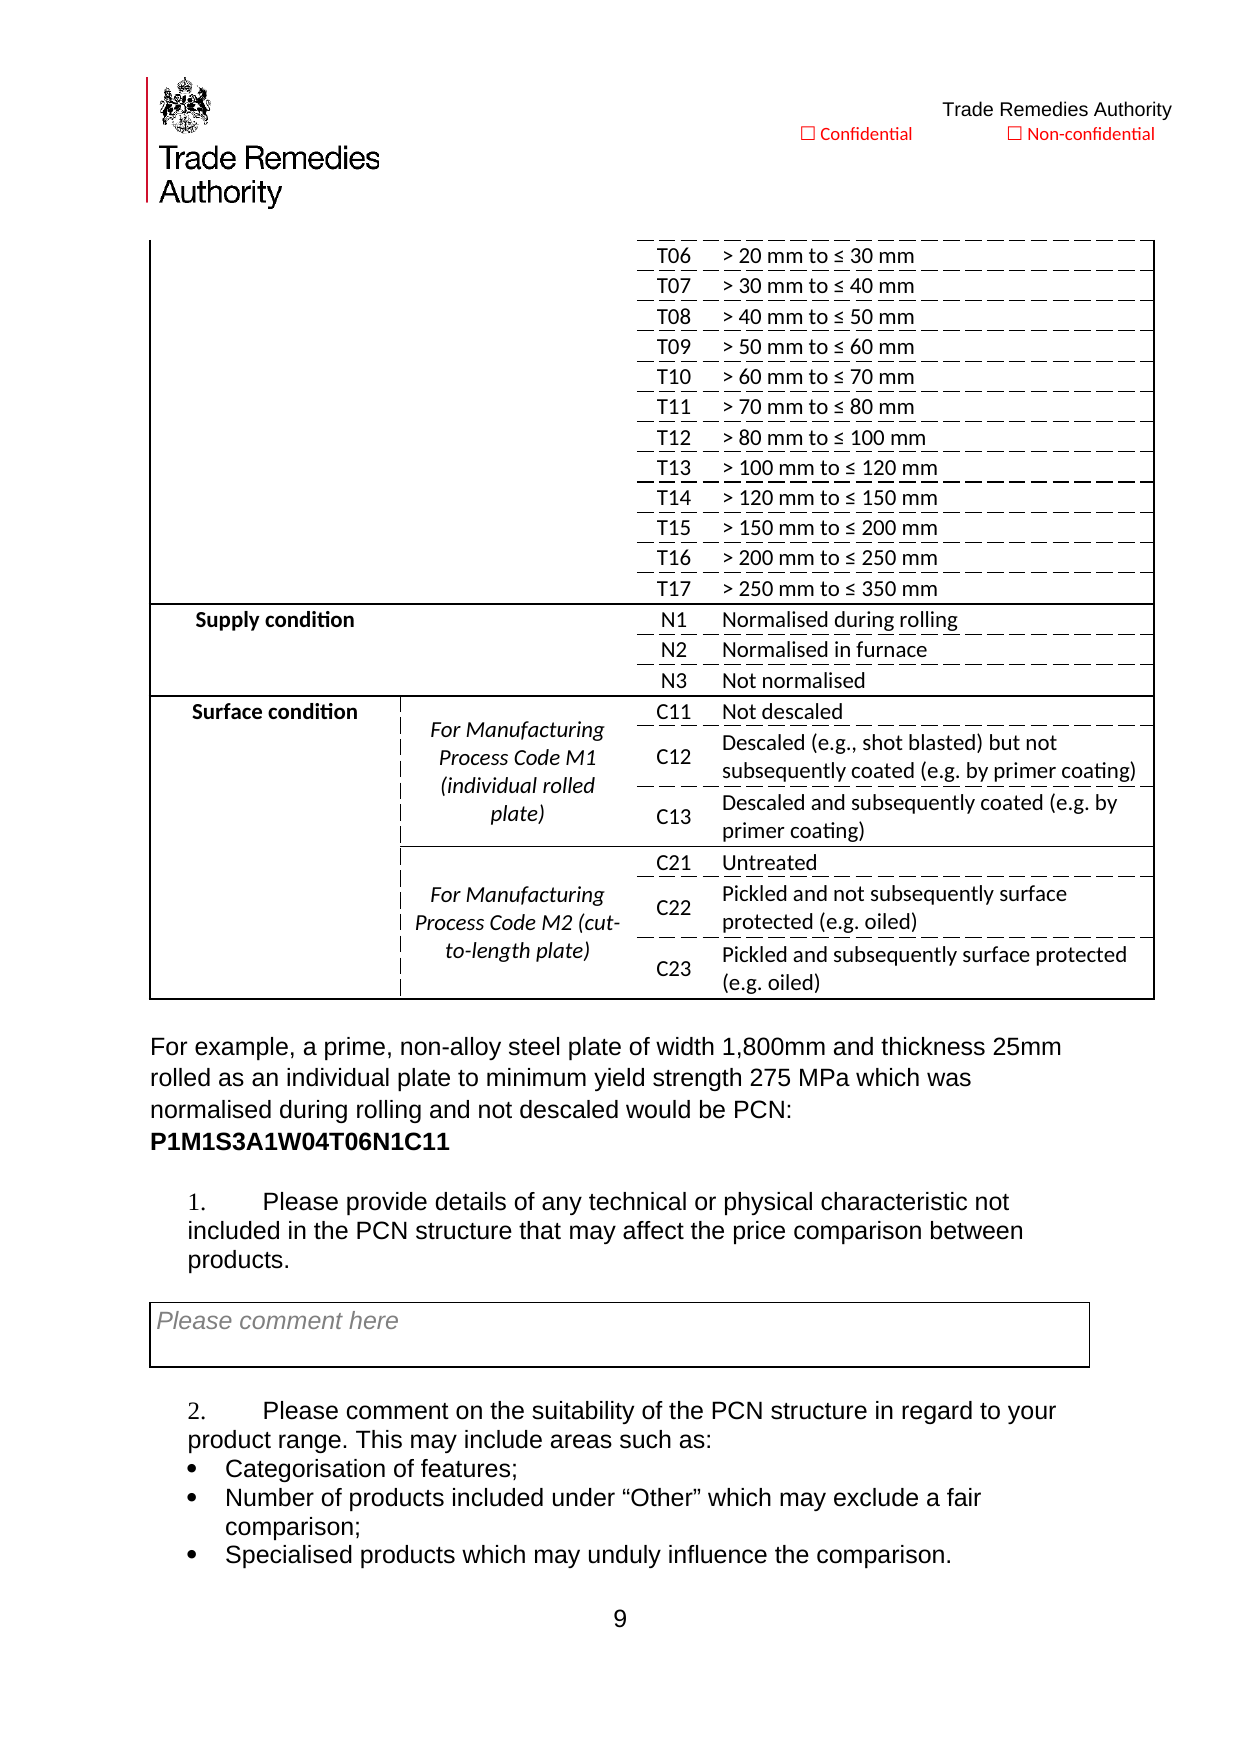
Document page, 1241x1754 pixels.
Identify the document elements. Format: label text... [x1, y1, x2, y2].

table_cell T08 [637, 300, 711, 330]
table_cell [401, 451, 637, 481]
table_cell [151, 542, 401, 572]
table_cell N2 [637, 634, 711, 664]
table_cell N1 [637, 605, 711, 633]
table_cell [401, 542, 637, 572]
table_cell C11 [637, 697, 711, 725]
table_cell [151, 937, 401, 998]
table_cell N3 [637, 664, 711, 695]
table_cell [151, 512, 401, 542]
table_cell [401, 634, 637, 664]
table_cell > 50 mm to ≤ 60 mm [711, 330, 1153, 361]
list Please provide details of any technical or physical characteristic not included in the PCN structure that may affect the price comparison between products. [187, 1187, 1090, 1273]
table_cell [151, 786, 401, 846]
table_cell Normalised in furnace [711, 634, 1153, 664]
list Please comment on the suitability of the PCN structure in regard to your product range. This may include areas such as: [187, 1396, 1090, 1454]
table_cell [401, 605, 637, 633]
table_cell > 200 mm to ≤ 250 mm [711, 542, 1153, 572]
table_cell T15 [637, 512, 711, 542]
list Specialised products which may unduly influence the comparison. [187, 1540, 1090, 1569]
table_cell T16 [637, 542, 711, 572]
table_cell C12 [637, 725, 711, 786]
table_cell T11 [637, 391, 711, 421]
table_cell > 20 mm to ≤ 30 mm [711, 240, 1153, 270]
table_cell Descaled and subsequently coated (e.g. by primer coating) [711, 786, 1153, 846]
table_cell [151, 664, 401, 695]
list Categorisation of features; [187, 1454, 1090, 1483]
table_cell > 120 mm to ≤ 150 mm [711, 481, 1153, 512]
table_cell Not normalised [711, 664, 1153, 695]
table_cell [151, 451, 401, 481]
table_cell C21 [637, 847, 711, 876]
table_cell [401, 481, 637, 512]
table_cell [151, 634, 401, 664]
table_cell [401, 421, 637, 451]
table_cell [151, 391, 401, 421]
table_cell Descaled (e.g., shot blasted) but not subsequently coated (e.g. by primer coating) [711, 725, 1153, 786]
table_cell T06 [637, 240, 711, 270]
table_cell T09 [637, 330, 711, 361]
table_cell For Manufacturing Process Code M1 (individual rolled plate) [401, 697, 637, 846]
table_cell > 250 mm to ≤ 350 mm [711, 572, 1153, 603]
table_cell > 30 mm to ≤ 40 mm [711, 270, 1153, 300]
table_cell > 70 mm to ≤ 80 mm [711, 391, 1153, 421]
table_cell Pickled and subsequently surface protected (e.g. oiled) [711, 937, 1153, 998]
table_cell C22 [637, 876, 711, 937]
table_cell [151, 876, 401, 937]
table_cell [151, 725, 401, 786]
table_cell [151, 330, 401, 361]
table_cell [401, 330, 637, 361]
table_cell [151, 481, 401, 512]
table_cell T14 [637, 481, 711, 512]
table_cell [401, 270, 637, 300]
table_cell C23 [637, 937, 711, 998]
table_cell > 100 mm to ≤ 120 mm [711, 451, 1153, 481]
table_cell T10 [637, 361, 711, 391]
table_cell Not descaled [711, 697, 1153, 725]
table_cell [151, 361, 401, 391]
table_cell Untreated [711, 847, 1153, 876]
table_cell [151, 240, 401, 270]
table_cell > 150 mm to ≤ 200 mm [711, 512, 1153, 542]
table_cell [151, 421, 401, 451]
table_cell [401, 300, 637, 330]
table_cell T17 [637, 572, 711, 603]
table_cell > 40 mm to ≤ 50 mm [711, 300, 1153, 330]
table_header Please comment here [151, 1303, 1089, 1366]
table_cell [401, 664, 637, 695]
table_cell T13 [637, 451, 711, 481]
table_cell [151, 846, 401, 876]
table_cell > 80 mm to ≤ 100 mm [711, 421, 1153, 451]
table_cell Normalised during rolling [711, 605, 1153, 633]
table_cell Surface condition [151, 697, 401, 725]
table_cell Pickled and not subsequently surface protected (e.g. oiled) [711, 876, 1153, 937]
text For example, a prime, non-alloy steel plate of width 1,800mm and thickness 25mm rolled as an individual plate to minimum yield strength 275 MPa which was normalised during rolling and not descaled would be PCN: P1M1S3A1W04T06N1C11 [150, 1032, 1090, 1155]
table_cell [401, 391, 637, 421]
table_cell [151, 572, 401, 603]
table_cell [151, 270, 401, 300]
table_cell [401, 572, 637, 603]
table_cell T12 [637, 421, 711, 451]
table_cell > 60 mm to ≤ 70 mm [711, 361, 1153, 391]
list Number of products included under “Other” which may exclude a fair comparison; [187, 1483, 1090, 1540]
table_cell T07 [637, 270, 711, 300]
table_cell [401, 240, 637, 270]
table_cell For Manufacturing Process Code M2 (cut-to-length plate) [401, 847, 637, 998]
table_cell C13 [637, 786, 711, 846]
table_cell [401, 512, 637, 542]
table_cell Supply condition [151, 605, 401, 633]
table_cell [151, 300, 401, 330]
table_cell [401, 361, 637, 391]
